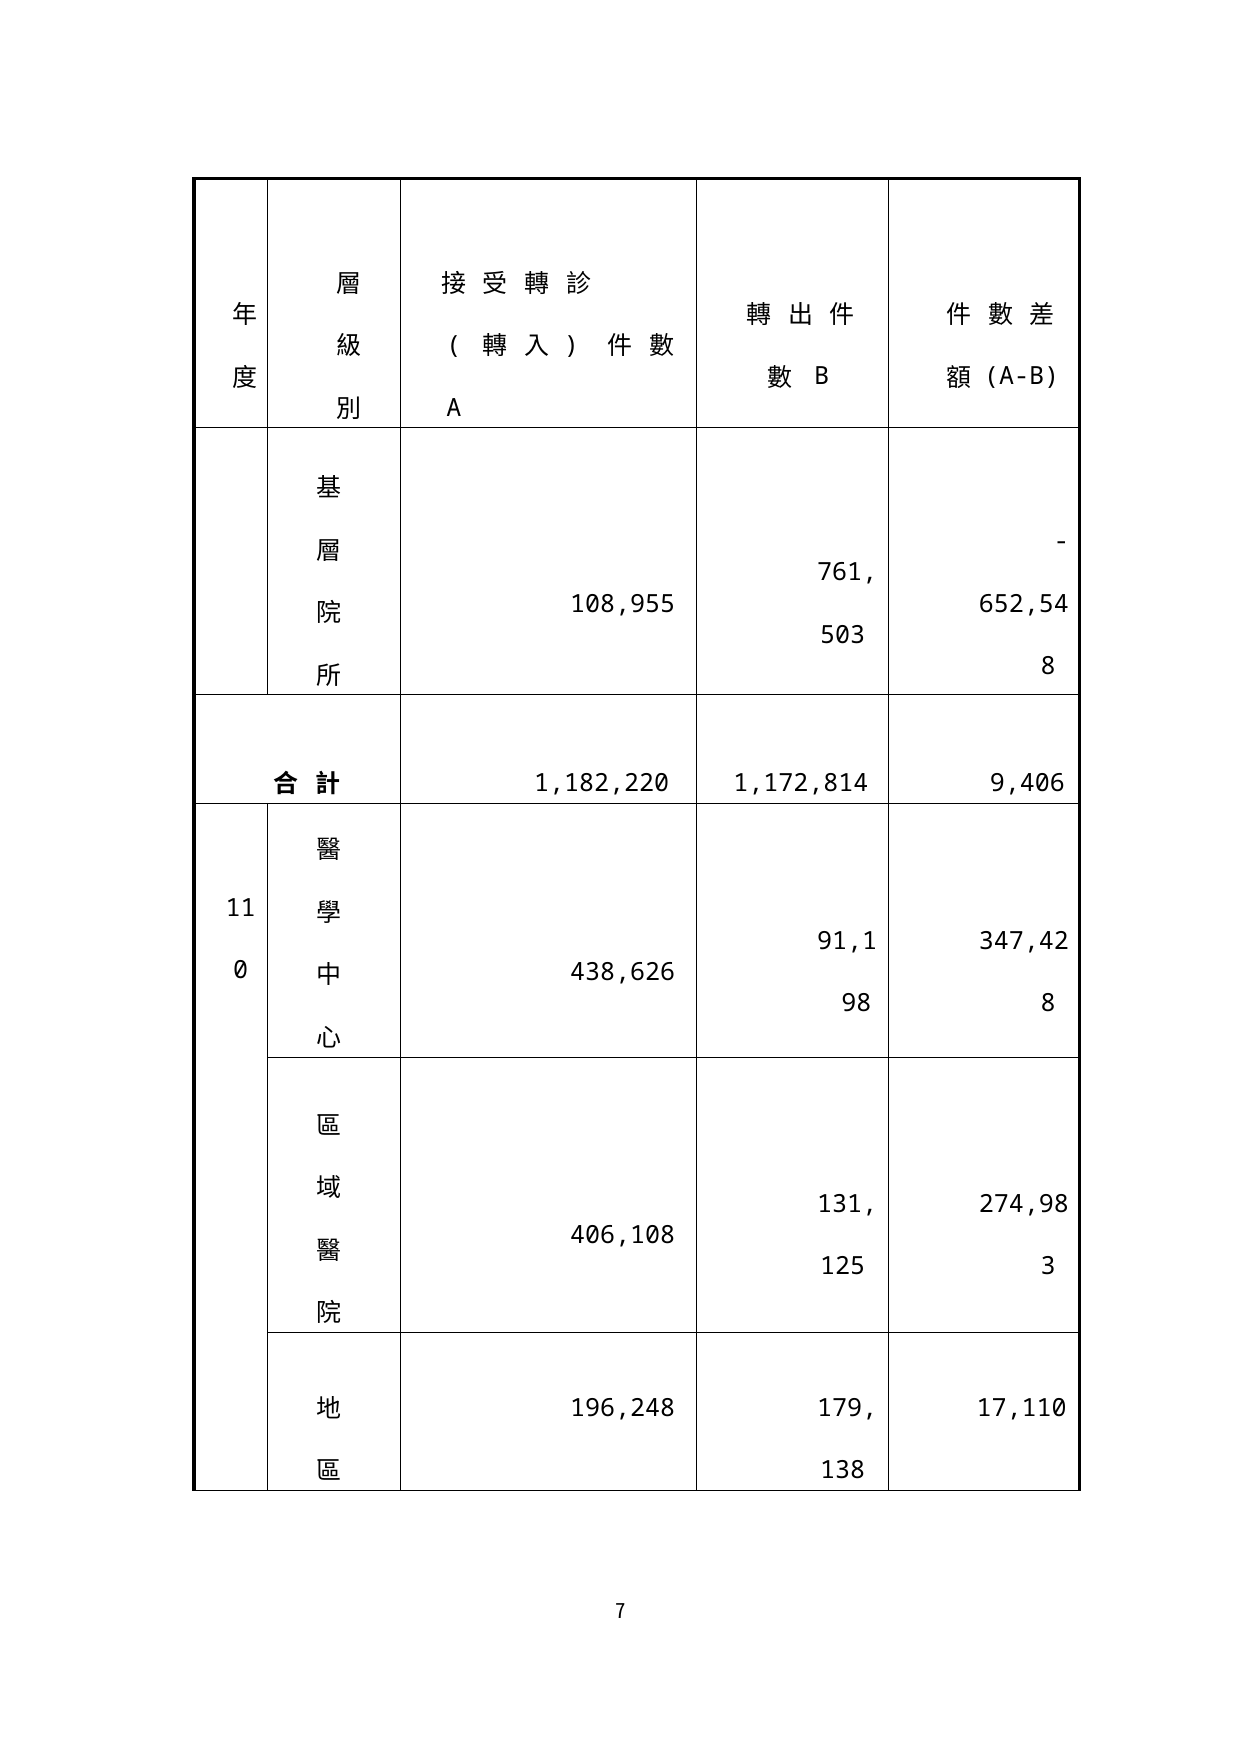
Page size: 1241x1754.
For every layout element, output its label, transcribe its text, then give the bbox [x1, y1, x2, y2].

table_header 接受轉診 (轉入) 件數 A [401, 180, 696, 427]
table_cell 179,138 [697, 1333, 888, 1490]
table_cell -652,548 [889, 428, 1078, 694]
table_cell [196, 428, 267, 694]
table_cell 110 [196, 804, 267, 1490]
table_header 年度 [196, 180, 267, 427]
table_header 件數差額(A-B) [889, 180, 1078, 427]
table_cell 438,626 [401, 804, 696, 1056]
table_cell 地區 [268, 1333, 400, 1490]
table_header 轉出件數B [697, 180, 888, 427]
table_cell 91,198 [697, 804, 888, 1056]
table_cell 基層院所 [268, 428, 400, 694]
table_cell 1,172,814 [697, 695, 888, 803]
table_cell 合計 [196, 695, 400, 803]
table_cell 9,406 [889, 695, 1078, 803]
table_cell 醫學中心 [268, 804, 400, 1056]
table_cell 17,110 [889, 1333, 1078, 1490]
table_cell 131,125 [697, 1058, 888, 1332]
table_cell 761,503 [697, 428, 888, 694]
table_cell 1,182,220 [401, 695, 696, 803]
table_cell 347,428 [889, 804, 1078, 1056]
table_cell 196,248 [401, 1333, 696, 1490]
table_cell 區域醫院 [268, 1058, 400, 1332]
table_header 層級別 [268, 180, 400, 427]
table_cell 406,108 [401, 1058, 696, 1332]
table_cell 274,983 [889, 1058, 1078, 1332]
table_cell 108,955 [401, 428, 696, 694]
